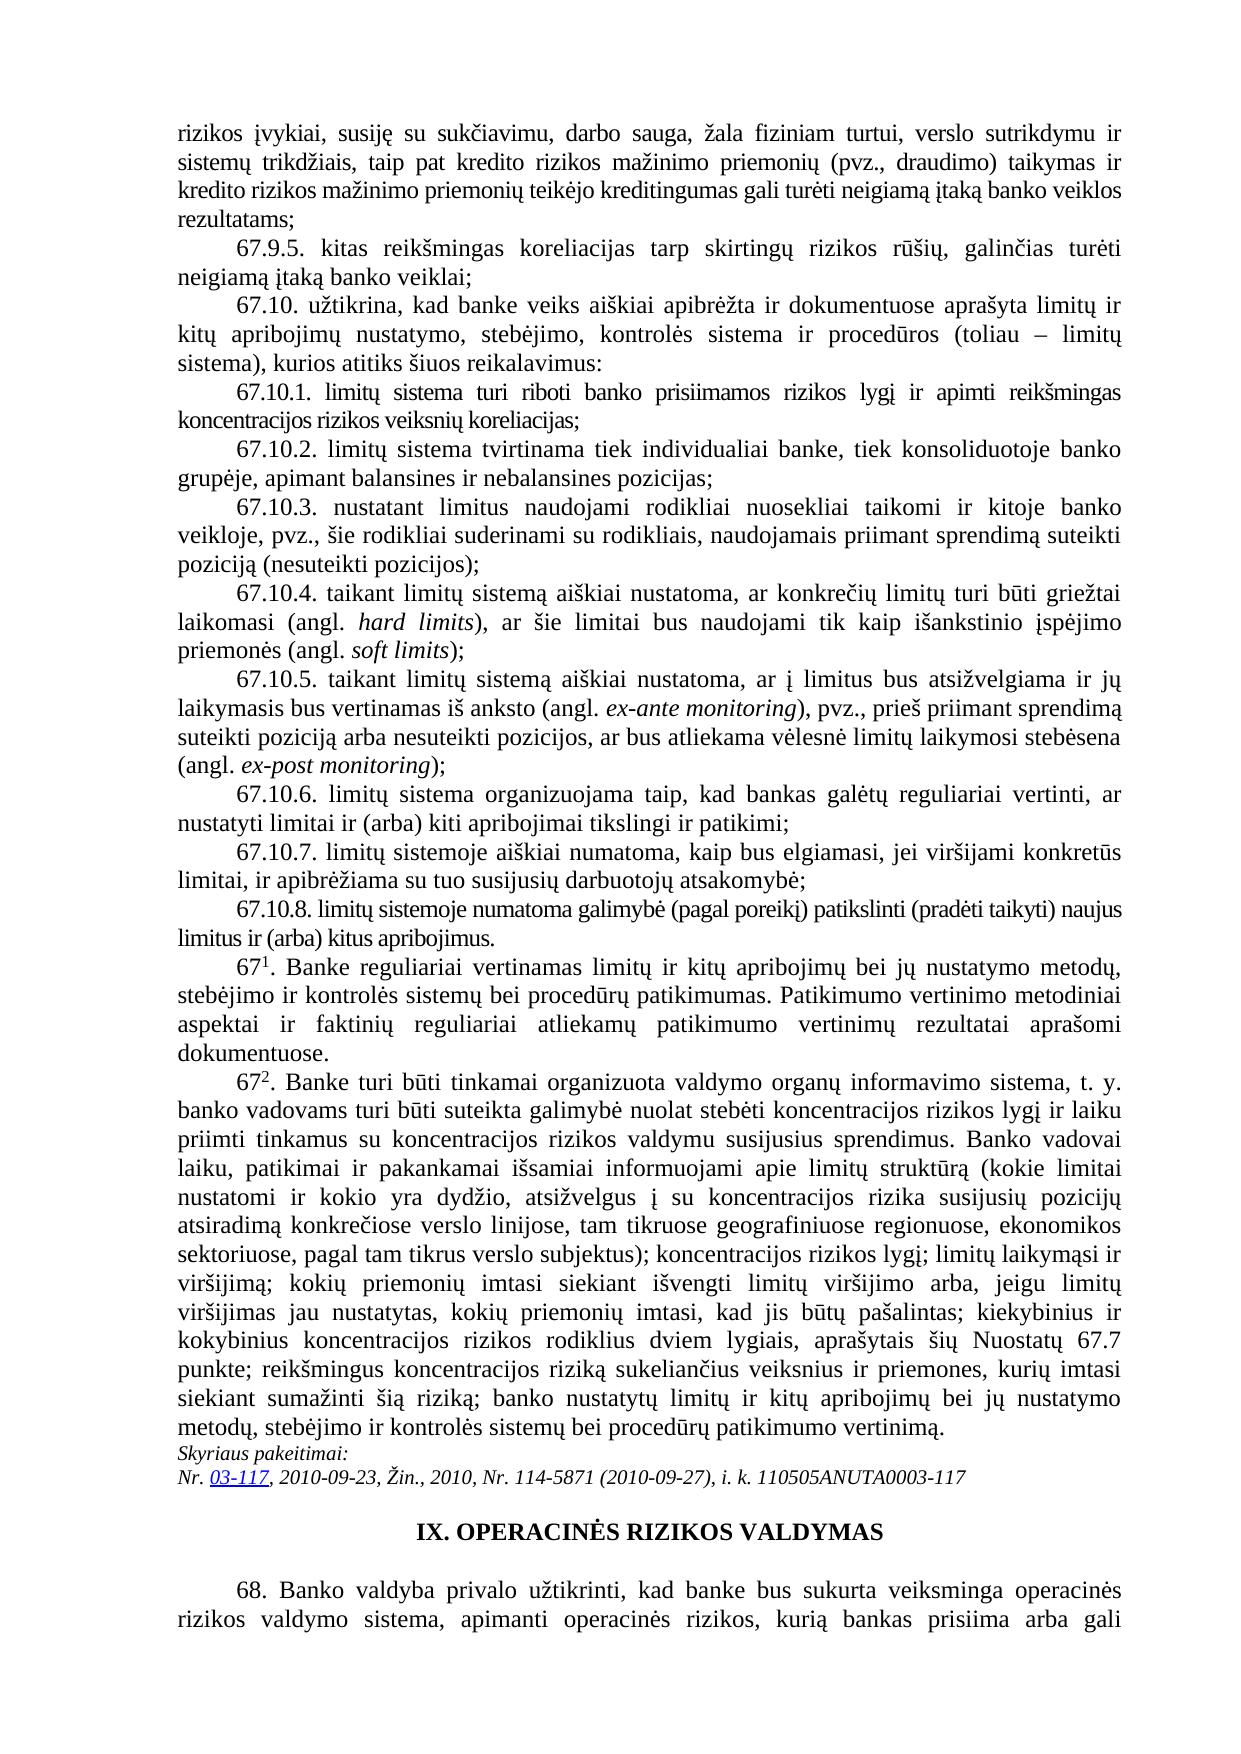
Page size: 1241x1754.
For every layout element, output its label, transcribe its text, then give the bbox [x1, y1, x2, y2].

text 67.10.3. nustatant limitus naudojami rodikliai nuosekliai taikomi ir kitoje banko veikloje, pvz., šie rodikliai suderinami su rodikliais, naudojamais priimant sprendimą suteikti poziciją (nesuteikti pozicijos); [177, 492, 1122, 578]
text Skyriaus pakeitimai: [177, 1441, 1122, 1465]
text 671. Banke reguliariai vertinamas limitų ir kitų apribojimų bei jų nustatymo metodų, stebėjimo ir kontrolės sistemų bei procedūrų patikimumas. Patikimumo vertinimo metodiniai aspektai ir faktinių reguliariai atliekamų patikimumo vertinimų rezultatai aprašomi dokumentuose. [177, 952, 1122, 1067]
text IX. OPERACINĖS RIZIKOS VALDYMAS [177, 1517, 1122, 1546]
text 67.10.1. limitų sistema turi riboti banko prisiimamos rizikos lygį ir apimti reikšmingas koncentracijos rizikos veiksnių koreliacijas; [177, 377, 1122, 434]
text Nr. 03-117, 2010-09-23, Žin., 2010, Nr. 114-5871 (2010-09-27), i. k. 110505ANUTA0003-117 [177, 1465, 1122, 1489]
text rizikos įvykiai, susiję su sukčiavimu, darbo sauga, žala fiziniam turtui, verslo sutrikdymu ir sistemų trikdžiais, taip pat kredito rizikos mažinimo priemonių (pvz., draudimo) taikymas ir kredito rizikos mažinimo priemonių teikėjo kreditingumas gali turėti neigiamą įtaką banko veiklos rezultatams; [177, 118, 1122, 233]
text 67.10.8. limitų sistemoje numatoma galimybė (pagal poreikį) patikslinti (pradėti taikyti) naujus limitus ir (arba) kitus apribojimus. [177, 894, 1122, 952]
text 67.10.5. taikant limitų sistemą aiškiai nustatoma, ar į limitus bus atsižvelgiama ir jų laikymasis bus vertinamas iš anksto (angl. ex-ante monitoring), pvz., prieš priimant sprendimą suteikti poziciją arba nesuteikti pozicijos, ar bus atliekama vėlesnė limitų laikymosi stebėsena (angl. ex-post monitoring); [177, 664, 1122, 779]
text 67.10.7. limitų sistemoje aiškiai numatoma, kaip bus elgiamasi, jei viršijami konkretūs limitai, ir apibrėžiama su tuo susijusių darbuotojų atsakomybė; [177, 837, 1122, 894]
text 67.10.2. limitų sistema tvirtinama tiek individualiai banke, tiek konsoliduotoje banko grupėje, apimant balansines ir nebalansines pozicijas; [177, 434, 1122, 492]
text 67.10. užtikrina, kad banke veiks aiškiai apibrėžta ir dokumentuose aprašyta limitų ir kitų apribojimų nustatymo, stebėjimo, kontrolės sistema ir procedūros (toliau – limitų sistema), kurios atitiks šiuos reikalavimus: [177, 291, 1122, 377]
text 67.10.6. limitų sistema organizuojama taip, kad bankas galėtų reguliariai vertinti, ar nustatyti limitai ir (arba) kiti apribojimai tikslingi ir patikimi; [177, 779, 1122, 837]
text 672. Banke turi būti tinkamai organizuota valdymo organų informavimo sistema, t. y. banko vadovams turi būti suteikta galimybė nuolat stebėti koncentracijos rizikos lygį ir laiku priimti tinkamus su koncentracijos rizikos valdymu susijusius sprendimus. Banko vadovai laiku, patikimai ir pakankamai išsamiai informuojami apie limitų struktūrą (kokie limitai nustatomi ir kokio yra dydžio, atsižvelgus į su koncentracijos rizika susijusių pozicijų atsiradimą konkrečiose verslo linijose, tam tikruose geografiniuose regionuose, ekonomikos sektoriuose, pagal tam tikrus verslo subjektus); koncentracijos rizikos lygį; limitų laikymąsi ir viršijimą; kokių priemonių imtasi siekiant išvengti limitų viršijimo arba, jeigu limitų viršijimas jau nustatytas, kokių priemonių imtasi, kad jis būtų pašalintas; kiekybinius ir kokybinius koncentracijos rizikos rodiklius dviem lygiais, aprašytais šių Nuostatų 67.7 punkte; reikšmingus koncentracijos riziką sukeliančius veiksnius ir priemones, kurių imtasi siekiant sumažinti šią riziką; banko nustatytų limitų ir kitų apribojimų bei jų nustatymo metodų, stebėjimo ir kontrolės sistemų bei procedūrų patikimumo vertinimą. [177, 1067, 1122, 1441]
text 67.9.5. kitas reikšmingas koreliacijas tarp skirtingų rizikos rūšių, galinčias turėti neigiamą įtaką banko veiklai; [177, 233, 1122, 291]
text 67.10.4. taikant limitų sistemą aiškiai nustatoma, ar konkrečių limitų turi būti griežtai laikomasi (angl. hard limits), ar šie limitai bus naudojami tik kaip išankstinio įspėjimo priemonės (angl. soft limits); [177, 578, 1122, 664]
text 68. Banko valdyba privalo užtikrinti, kad banke bus sukurta veiksminga operacinės rizikos valdymo sistema, apimanti operacinės rizikos, kurią bankas prisiima arba gali [177, 1575, 1122, 1632]
